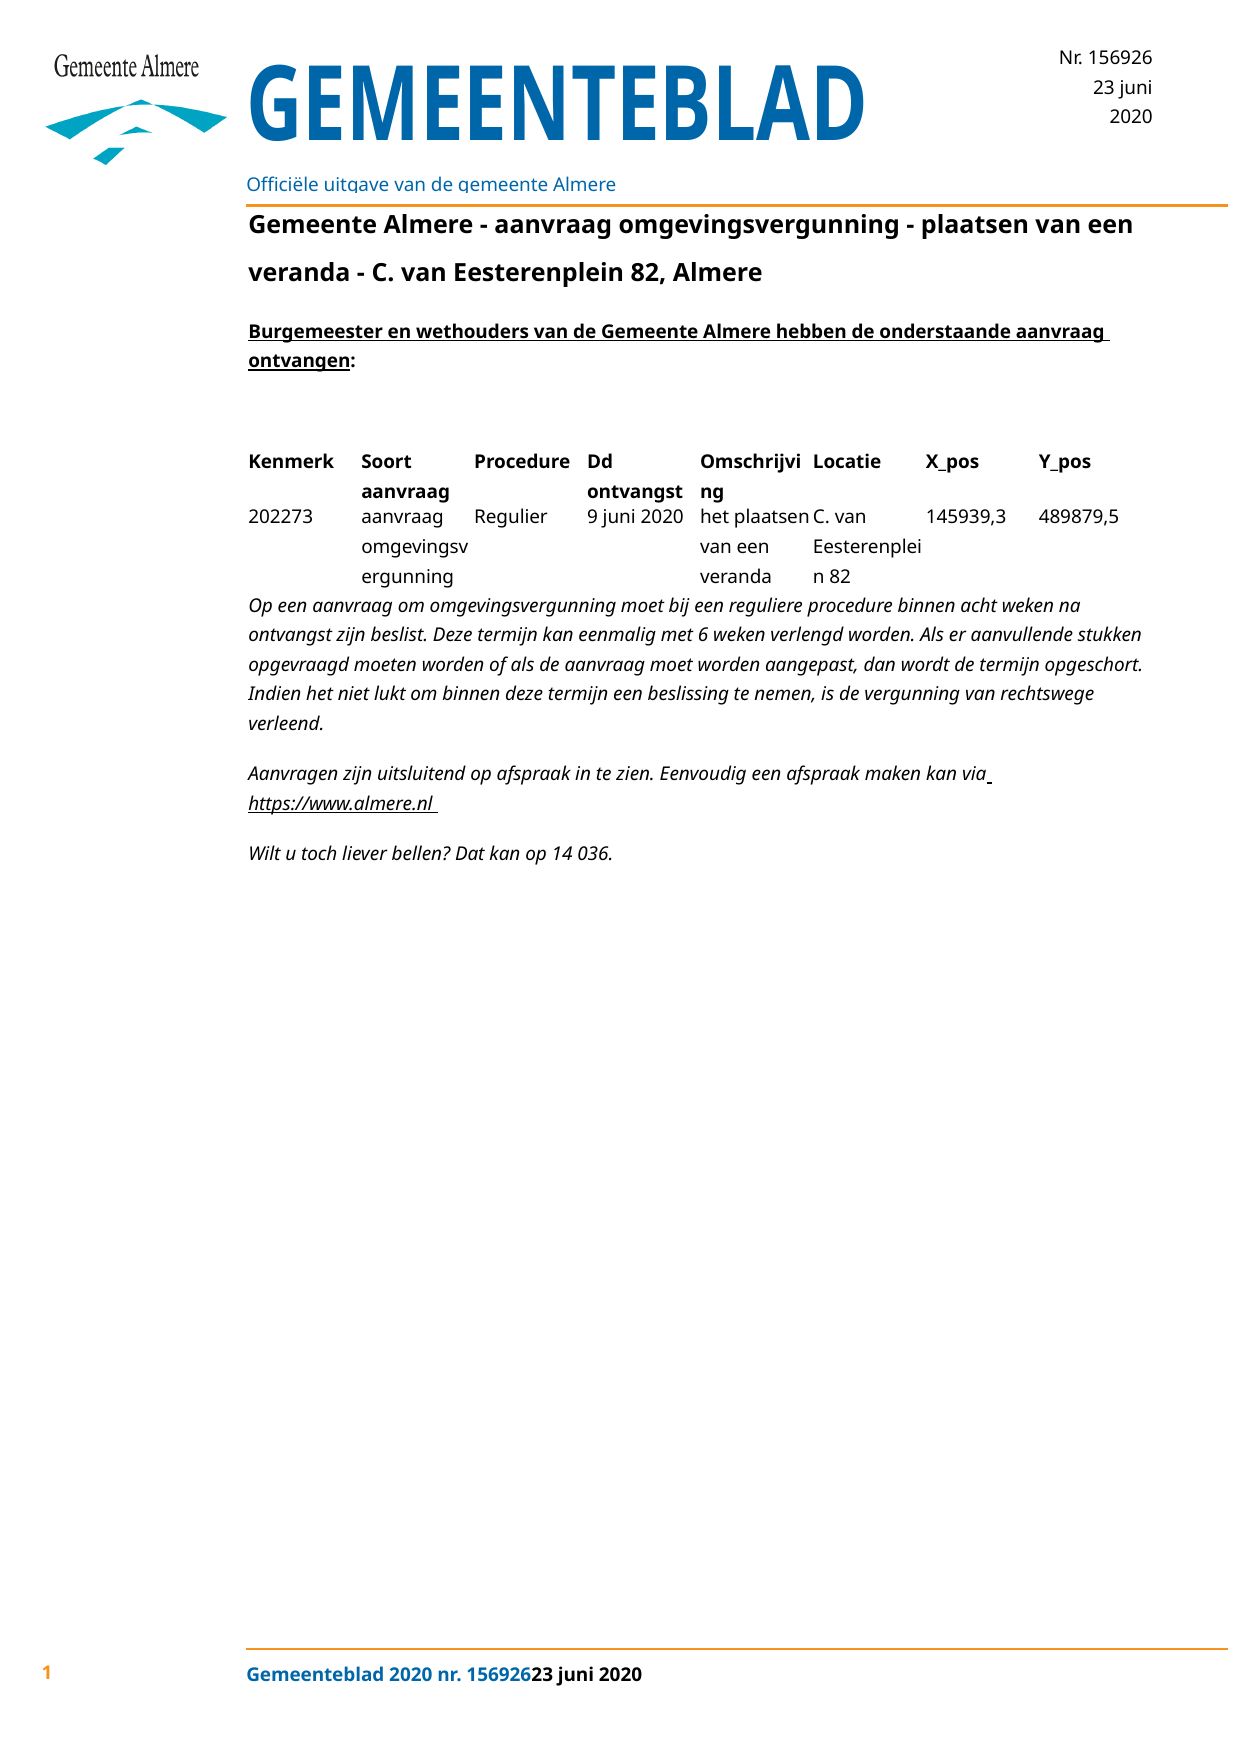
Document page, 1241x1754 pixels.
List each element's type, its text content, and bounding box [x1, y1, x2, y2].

text Aanvragen zijn uitsluitend op afspraak in te zien. Eenvoudig een afspraak maken kan via https://www.almere.nl [248, 761, 1152, 816]
table_header Procedure [474, 449, 587, 504]
table_cell aanvraag omgevingsvergunning [361, 504, 474, 589]
text Gemeente Almere - aanvraag omgevingsvergunning - plaatsen van een veranda - C. van Eesterenplein 82, Almere [248, 207, 1152, 288]
table_header Dd ontvangst [587, 449, 700, 504]
table_header Locatie [813, 449, 926, 504]
table_header X_pos [926, 449, 1038, 504]
table_cell 489879,5 [1039, 504, 1152, 589]
table_cell 202273 [248, 504, 361, 589]
picture [41, 47, 231, 172]
text Op een aanvraag om omgevingsvergunning moet bij een reguliere procedure binnen acht weken na ontvangst zijn beslist. Deze termijn kan eenmalig met 6 weken verlengd worden. Als er aanvullende stukken opgevraagd moeten worden of als de aanvraag moet worden aangepast, dan wordt de termijn opgeschort. Indien het niet lukt om binnen deze termijn een beslissing te nemen, is de vergunning van rechtswege verleend. [248, 592, 1152, 736]
table_header Kenmerk [248, 449, 361, 504]
table_cell 145939,3 [926, 504, 1038, 589]
text Burgemeester en wethouders van de Gemeente Almere hebben de onderstaande aanvraag ontvangen: [248, 318, 1152, 373]
table_cell Regulier [474, 504, 587, 589]
table_header Soort aanvraag [361, 449, 474, 504]
table_cell het plaatsen van een veranda [700, 504, 813, 589]
table_cell 9 juni 2020 [587, 504, 700, 589]
text Wilt u toch liever bellen? Dat kan op 14 036. [248, 841, 1152, 866]
table_header Omschrijving [700, 449, 813, 504]
table_header Y_pos [1039, 449, 1152, 504]
table_cell C. van Eesterenplein 82 [813, 504, 926, 589]
